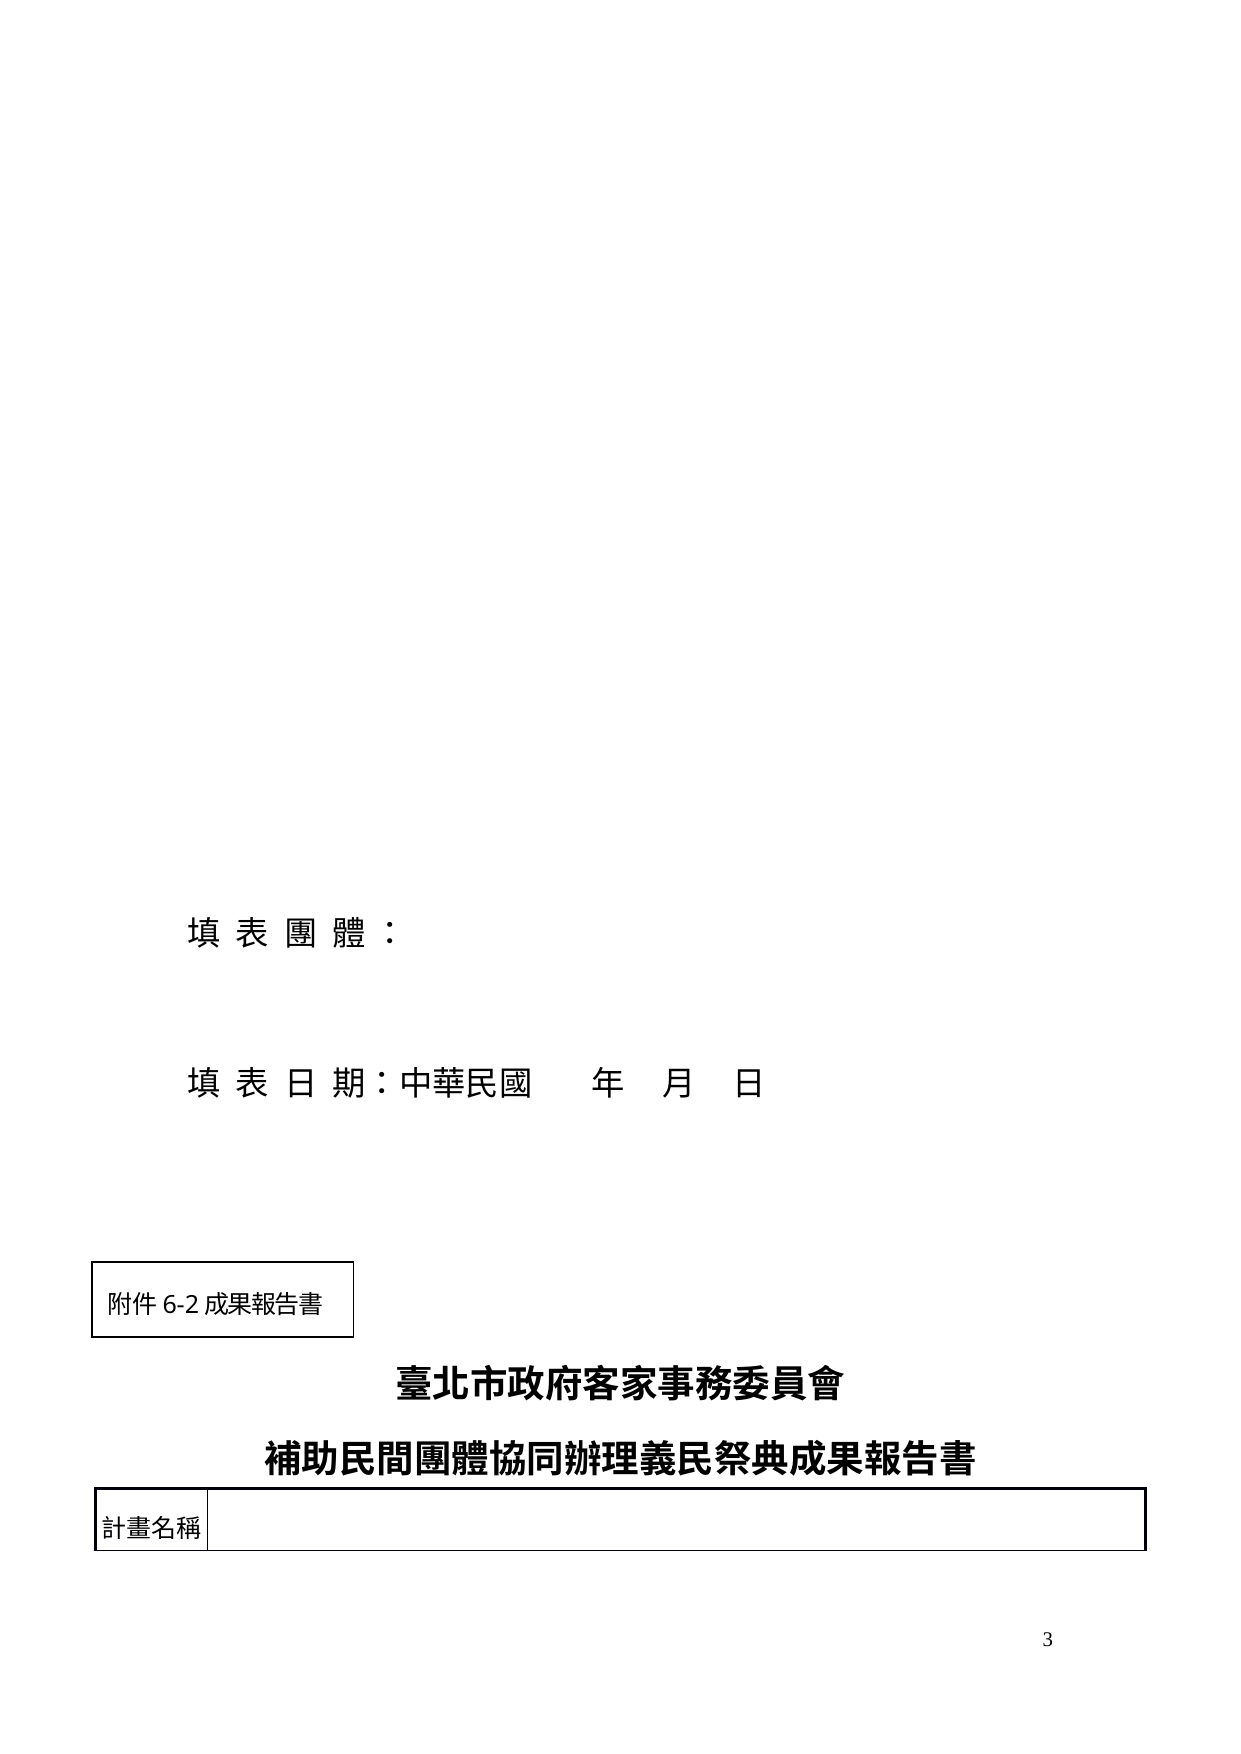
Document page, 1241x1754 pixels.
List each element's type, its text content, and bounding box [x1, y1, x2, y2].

table_header 臺北市政府客家事務委員會 補助民間團體協同辦理義民祭典成果報告書 [95, 1337, 1145, 1487]
text 填 表 日 期：中華民國 年 月 日 [187, 1037, 1053, 1112]
table_cell [208, 1490, 1144, 1550]
text 附件6-2成果報告書 [107, 1270, 338, 1324]
text 填 表 團 體 ： [187, 887, 1053, 962]
table_cell 計畫名稱 [97, 1490, 207, 1550]
